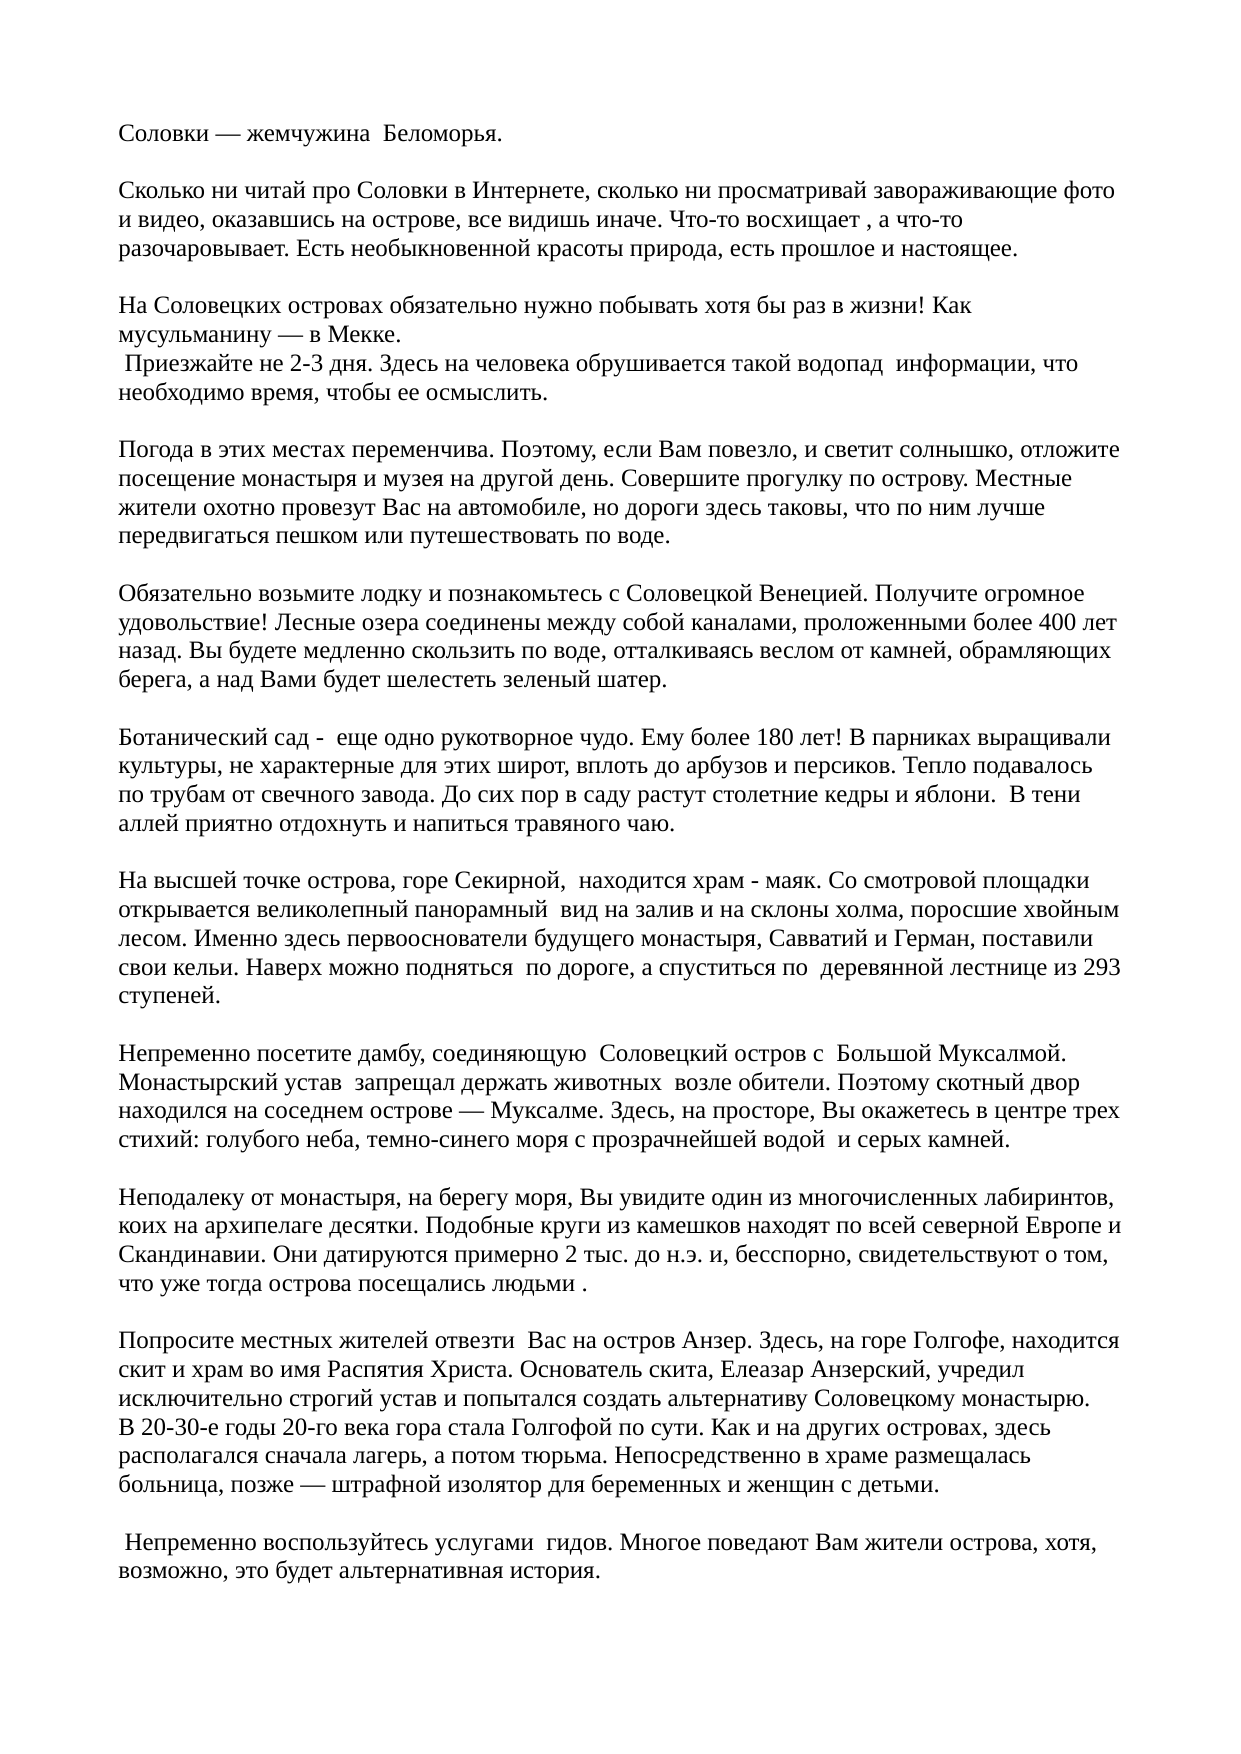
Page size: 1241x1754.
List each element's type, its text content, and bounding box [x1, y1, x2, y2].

text На высшей точке острова, горе Секирной, находится храм - маяк. Со смотровой площадки открывается великолепный панорамный вид на залив и на склоны холма, поросшие хвойным лесом. Именно здесь первооснователи будущего монастыря, Савватий и Герман, поставили свои кельи. Наверх можно подняться по дороге, а спуститься по деревянной лестнице из 293 ступеней. [118, 866, 1122, 1009]
text Непременно воспользуйтесь услугами гидов. Многое поведают Вам жители острова, хотя, возможно, это будет альтернативная история. [118, 1527, 1122, 1584]
text Обязательно возьмите лодку и познакомьтесь с Соловецкой Венецией. Получите огромное удовольствие! Лесные озера соединены между собой каналами, проложенными более 400 лет назад. Вы будете медленно скользить по воде, отталкиваясь веслом от камней, обрамляющих берега, а над Вами будет шелестеть зеленый шатер. [118, 578, 1122, 693]
text Непременно посетите дамбу, соединяющую Соловецкий остров с Большой Муксалмой. Монастырский устав запрещал держать животных возле обители. Поэтому скотный двор находился на соседнем острове — Муксалме. Здесь, на просторе, Вы окажетесь в центре трех стихий: голубого неба, темно-синего моря с прозрачнейшей водой и серых камней. [118, 1038, 1122, 1153]
text Попросите местных жителей отвезти Вас на остров Анзер. Здесь, на горе Голгофе, находится скит и храм во имя Распятия Христа. Основатель скита, Елеазар Анзерский, учредил исключительно строгий устав и попытался создать альтернативу Соловецкому монастырю. В 20-30-е годы 20-го века гора стала Голгофой по сути. Как и на других островах, здесь располагался сначала лагерь, а потом тюрьма. Непосредственно в храме размещалась больница, позже — штрафной изолятор для беременных и женщин с детьми. [118, 1326, 1122, 1498]
text Сколько ни читай про Соловки в Интернете, сколько ни просматривай завораживающие фото и видео, оказавшись на острове, все видишь иначе. Что-то восхищает , а что-то разочаровывает. Есть необыкновенной красоты природа, есть прошлое и настоящее. [118, 176, 1122, 262]
text Приезжайте не 2-3 дня. Здесь на человека обрушивается такой водопад информации, что необходимо время, чтобы ее осмыслить. [118, 348, 1122, 406]
text На Соловецких островах обязательно нужно побывать хотя бы раз в жизни! Как мусульманину — в Мекке. [118, 291, 1122, 348]
text Ботанический сад - еще одно рукотворное чудо. Ему более 180 лет! В парниках выращивали культуры, не характерные для этих широт, вплоть до арбузов и персиков. Тепло подавалось по трубам от свечного завода. До сих пор в саду растут столетние кедры и яблони. В тени аллей приятно отдохнуть и напиться травяного чаю. [118, 722, 1122, 837]
text Неподалеку от монастыря, на берегу моря, Вы увидите один из многочисленных лабиринтов, коих на архипелаге десятки. Подобные круги из камешков находят по всей северной Европе и Скандинавии. Они датируются примерно 2 тыс. до н.э. и, бесспорно, свидетельствуют о том, что уже тогда острова посещались людьми . [118, 1182, 1122, 1297]
text Соловки — жемчужина Беломорья. [118, 118, 1122, 147]
text Погода в этих местах переменчива. Поэтому, если Вам повезло, и светит солнышко, отложите посещение монастыря и музея на другой день. Совершите прогулку по острову. Местные жители охотно провезут Вас на автомобиле, но дороги здесь таковы, что по ним лучше передвигаться пешком или путешествовать по воде. [118, 434, 1122, 549]
